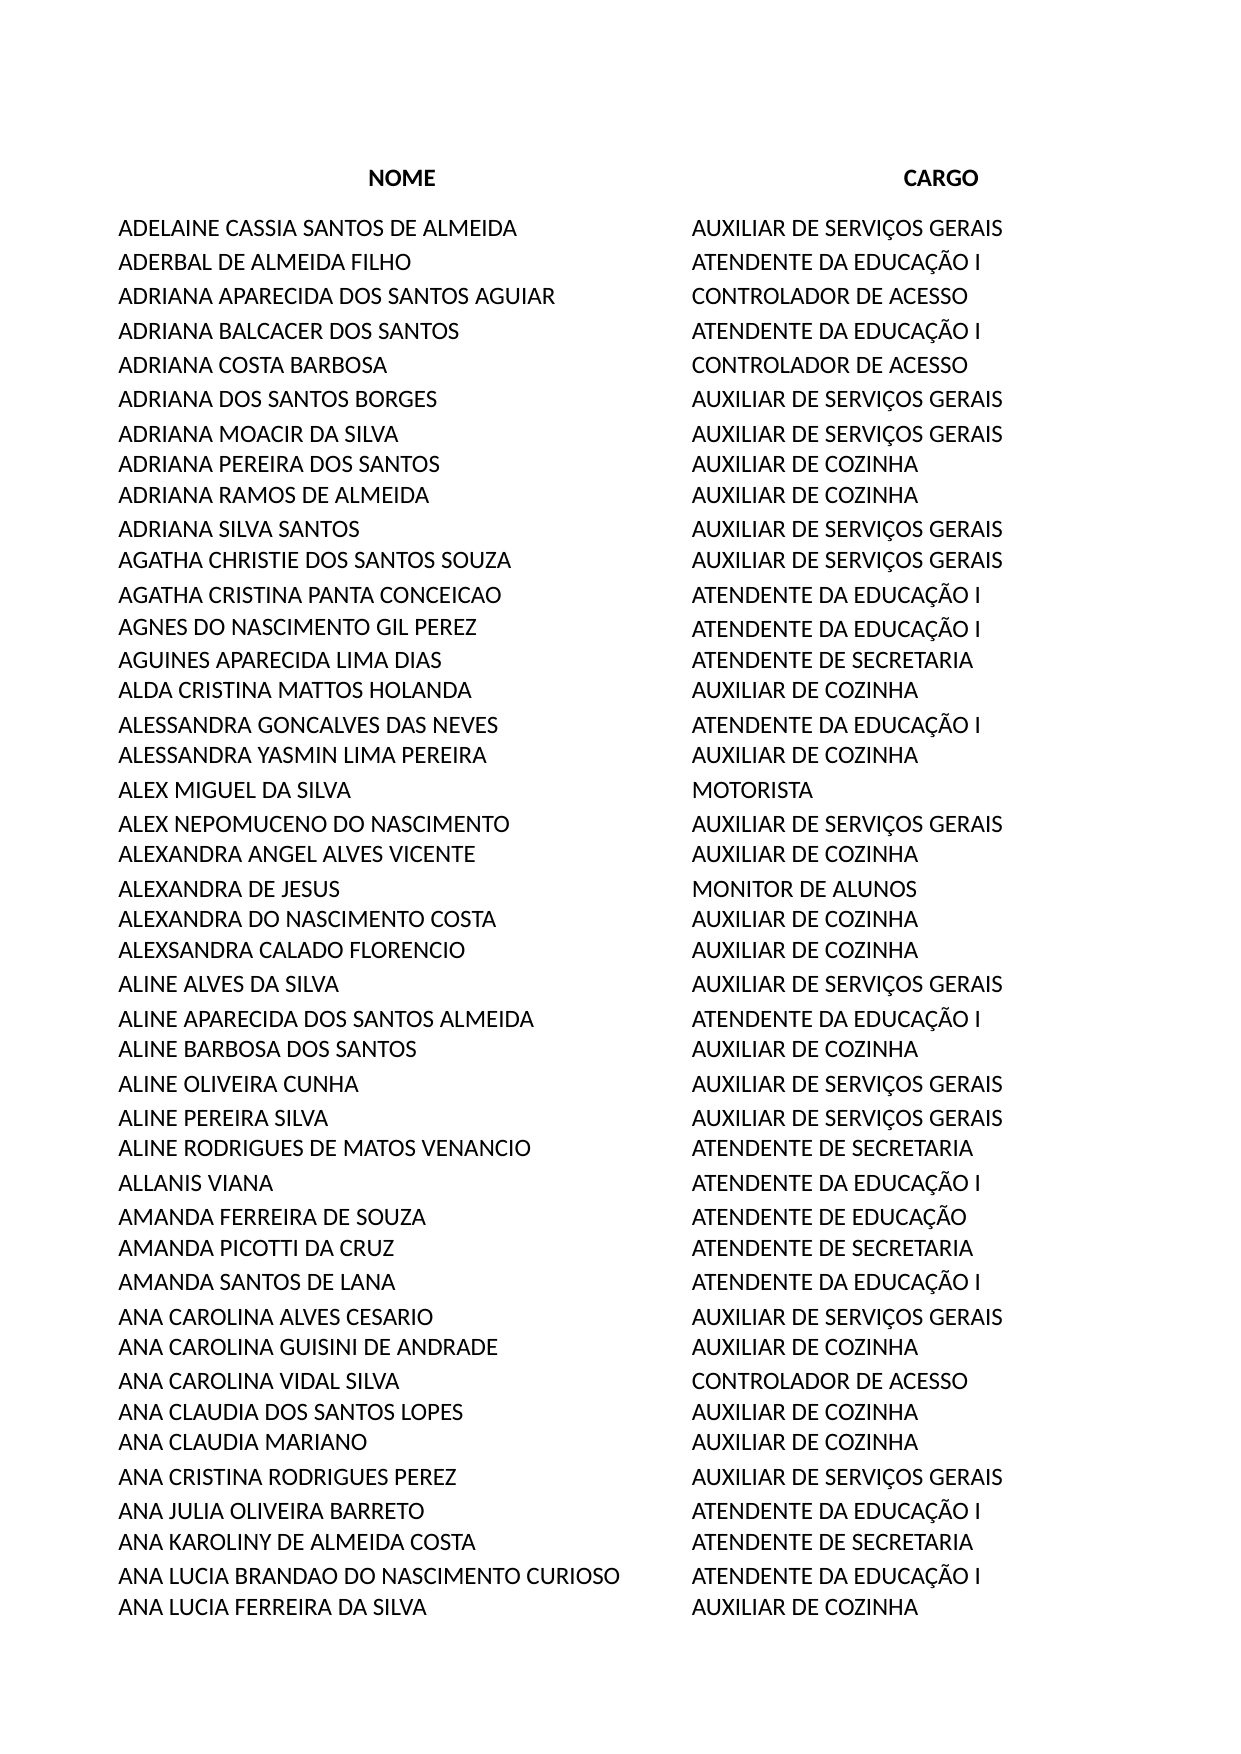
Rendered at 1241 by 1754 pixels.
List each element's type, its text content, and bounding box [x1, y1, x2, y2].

table_cell MONITOR DE ALUNOS [689, 869, 1193, 903]
table_cell AUXILIAR DE SERVIÇOS GERAIS [689, 544, 1193, 575]
table_cell ADRIANA RAMOS DE ALMEIDA [115, 479, 688, 509]
table_cell AUXILIAR DE SERVIÇOS GERAIS [689, 414, 1193, 448]
table_cell CLT [1194, 739, 1240, 770]
table_cell AMANDA PICOTTI DA CRUZ [115, 1232, 688, 1262]
table_cell ADRIANA APARECIDA DOS SANTOS AGUIAR [115, 277, 688, 311]
table_cell AUXILIAR DE COZINHA [689, 449, 1193, 479]
table_cell ALEXANDRA DE JESUS [115, 869, 688, 903]
table_cell AUXILIAR DE COZINHA [689, 904, 1193, 934]
table_cell CLT [1194, 208, 1240, 242]
table_cell CLT [1194, 1263, 1240, 1297]
table_cell CLT [1194, 449, 1240, 479]
table_cell CLT [1194, 544, 1240, 575]
table_cell AUXILIAR DE COZINHA [689, 1033, 1193, 1064]
table_cell AMANDA FERREIRA DE SOUZA [115, 1198, 688, 1232]
table_header CARGO [689, 147, 1193, 208]
table_cell CLT [1194, 345, 1240, 380]
table_cell CONTROLADOR DE ACESSO [689, 345, 1193, 380]
table_cell CONTROLADOR DE ACESSO [689, 1362, 1193, 1396]
table_cell AGUINES APARECIDA LIMA DIAS [115, 644, 688, 674]
table_cell ALINE APARECIDA DOS SANTOS ALMEIDA [115, 999, 688, 1033]
table_cell ALEXANDRA DO NASCIMENTO COSTA [115, 904, 688, 934]
table_cell ANA CAROLINA VIDAL SILVA [115, 1362, 688, 1396]
table_cell ADELAINE CASSIA SANTOS DE ALMEIDA [115, 208, 688, 242]
table_cell ATENDENTE DA EDUCAÇÃO I [689, 999, 1193, 1033]
table_cell ALEX MIGUEL DA SILVA [115, 770, 688, 804]
table_cell CLT [1194, 1033, 1240, 1064]
table_cell ALESSANDRA YASMIN LIMA PEREIRA [115, 739, 688, 770]
table_cell CLT [1194, 644, 1240, 674]
table_cell AUXILIAR DE COZINHA [689, 1591, 1193, 1621]
table_cell CLT [1194, 1427, 1240, 1457]
table_cell AUXILIAR DE SERVIÇOS GERAIS [689, 965, 1193, 999]
table_cell CLT [1194, 380, 1240, 414]
table_cell ALDA CRISTINA MATTOS HOLANDA [115, 675, 688, 705]
table_cell CLT [1194, 1491, 1240, 1526]
table_cell CLT [1194, 1362, 1240, 1396]
table_cell AMANDA SANTOS DE LANA [115, 1263, 688, 1297]
table_cell ATENDENTE DA EDUCAÇÃO I [689, 575, 1193, 609]
table_cell CLT [1194, 277, 1240, 311]
table_cell ADRIANA COSTA BARBOSA [115, 345, 688, 380]
table_cell CLT [1194, 1064, 1240, 1098]
table_cell CLT [1194, 804, 1240, 839]
table_cell ATENDENTE DE SECRETARIA [689, 644, 1193, 674]
table_cell AUXILIAR DE COZINHA [689, 479, 1193, 509]
table_cell AUXILIAR DE COZINHA [689, 675, 1193, 705]
table_cell ADRIANA MOACIR DA SILVA [115, 414, 688, 448]
table_cell AGNES DO NASCIMENTO GIL PEREZ [115, 610, 688, 644]
table_cell ADERBAL DE ALMEIDA FILHO [115, 242, 688, 277]
table_cell AUXILIAR DE COZINHA [689, 1331, 1193, 1362]
table_cell ADRIANA PEREIRA DOS SANTOS [115, 449, 688, 479]
table_cell ATENDENTE DA EDUCAÇÃO I [689, 1263, 1193, 1297]
table_cell CLT [1194, 705, 1240, 739]
table_cell ALEXANDRA ANGEL ALVES VICENTE [115, 839, 688, 869]
table_cell ADRIANA SILVA SANTOS [115, 510, 688, 544]
table_header TIPO DE CONTRATO [1194, 147, 1240, 208]
table_cell CLT [1194, 869, 1240, 903]
table_cell ATENDENTE DA EDUCAÇÃO I [689, 242, 1193, 277]
table_cell CLT [1194, 575, 1240, 609]
table_cell ANA CAROLINA ALVES CESARIO [115, 1297, 688, 1331]
table_cell AGATHA CHRISTIE DOS SANTOS SOUZA [115, 544, 688, 575]
table_cell AUXILIAR DE SERVIÇOS GERAIS [689, 1457, 1193, 1491]
table_cell ATENDENTE DA EDUCAÇÃO I [689, 705, 1193, 739]
table_cell CLT [1194, 839, 1240, 869]
table_cell CLT [1194, 675, 1240, 705]
table_cell CLT [1194, 1163, 1240, 1197]
table_cell ALEXSANDRA CALADO FLORENCIO [115, 934, 688, 964]
table_cell CLT [1194, 479, 1240, 509]
table_cell AUXILIAR DE COZINHA [689, 839, 1193, 869]
table_cell ATENDENTE DA EDUCAÇÃO I [689, 311, 1193, 345]
table_cell CLT [1194, 934, 1240, 964]
table_cell ATENDENTE DE SECRETARIA [689, 1133, 1193, 1163]
table_cell ALEX NEPOMUCENO DO NASCIMENTO [115, 804, 688, 839]
table_cell CLT [1194, 1133, 1240, 1163]
table_cell CLT [1194, 1396, 1240, 1427]
table_cell AUXILIAR DE SERVIÇOS GERAIS [689, 1064, 1193, 1098]
table_cell ATENDENTE DA EDUCAÇÃO I [689, 1556, 1193, 1591]
table_header NOME [115, 147, 688, 208]
table_cell CLT [1194, 242, 1240, 277]
table_cell ANA LUCIA BRANDAO DO NASCIMENTO CURIOSO [115, 1556, 688, 1591]
table_cell ANA CLAUDIA DOS SANTOS LOPES [115, 1396, 688, 1427]
table_cell CLT [1194, 1297, 1240, 1331]
table_cell AGATHA CRISTINA PANTA CONCEICAO [115, 575, 688, 609]
table_cell ANA LUCIA FERREIRA DA SILVA [115, 1591, 688, 1621]
table_cell ADRIANA BALCACER DOS SANTOS [115, 311, 688, 345]
table_cell AUXILIAR DE SERVIÇOS GERAIS [689, 208, 1193, 242]
table_cell MOTORISTA [689, 770, 1193, 804]
table_cell CLT [1194, 999, 1240, 1033]
table_cell AUXILIAR DE COZINHA [689, 934, 1193, 964]
table_cell AUXILIAR DE SERVIÇOS GERAIS [689, 380, 1193, 414]
table_cell AUXILIAR DE SERVIÇOS GERAIS [689, 510, 1193, 544]
table_cell ALINE RODRIGUES DE MATOS VENANCIO [115, 1133, 688, 1163]
table_cell AUXILIAR DE COZINHA [689, 1396, 1193, 1427]
table_cell CLT [1194, 311, 1240, 345]
table_cell CLT [1194, 1098, 1240, 1133]
table_cell ATENDENTE DA EDUCAÇÃO I [689, 610, 1193, 644]
table_cell ATENDENTE DE EDUCAÇÃO [689, 1198, 1193, 1232]
table_cell AUXILIAR DE SERVIÇOS GERAIS [689, 1098, 1193, 1133]
table_cell CLT [1194, 610, 1240, 644]
table_cell ATENDENTE DE SECRETARIA [689, 1526, 1193, 1556]
table_cell AUXILIAR DE COZINHA [689, 739, 1193, 770]
table_cell ANA CRISTINA RODRIGUES PEREZ [115, 1457, 688, 1491]
table_cell CLT [1194, 1591, 1240, 1621]
table_cell ANA KAROLINY DE ALMEIDA COSTA [115, 1526, 688, 1556]
table_cell CLT [1194, 1331, 1240, 1362]
table_cell CLT [1194, 965, 1240, 999]
table_cell CLT [1194, 770, 1240, 804]
table_cell CLT [1194, 510, 1240, 544]
table_cell ATENDENTE DE SECRETARIA [689, 1232, 1193, 1262]
table_cell CLT [1194, 1556, 1240, 1591]
table_cell ALINE PEREIRA SILVA [115, 1098, 688, 1133]
table_cell CLT [1194, 414, 1240, 448]
table_cell ANA CAROLINA GUISINI DE ANDRADE [115, 1331, 688, 1362]
table_cell ATENDENTE DA EDUCAÇÃO I [689, 1163, 1193, 1197]
table_cell CLT [1194, 904, 1240, 934]
table_cell ALINE ALVES DA SILVA [115, 965, 688, 999]
table_cell AUXILIAR DE COZINHA [689, 1427, 1193, 1457]
table_cell ANA CLAUDIA MARIANO [115, 1427, 688, 1457]
table_cell ATENDENTE DA EDUCAÇÃO I [689, 1491, 1193, 1526]
table_cell ADRIANA DOS SANTOS BORGES [115, 380, 688, 414]
table_cell ANA JULIA OLIVEIRA BARRETO [115, 1491, 688, 1526]
table_cell CLT [1194, 1526, 1240, 1556]
table_cell CLT [1194, 1198, 1240, 1232]
table_cell ALINE BARBOSA DOS SANTOS [115, 1033, 688, 1064]
table_cell CONTROLADOR DE ACESSO [689, 277, 1193, 311]
table_cell ALESSANDRA GONCALVES DAS NEVES [115, 705, 688, 739]
table_cell ALLANIS VIANA [115, 1163, 688, 1197]
table_cell CLT [1194, 1457, 1240, 1491]
table_cell ALINE OLIVEIRA CUNHA [115, 1064, 688, 1098]
table_cell CLT [1194, 1232, 1240, 1262]
table_cell AUXILIAR DE SERVIÇOS GERAIS [689, 1297, 1193, 1331]
table_cell AUXILIAR DE SERVIÇOS GERAIS [689, 804, 1193, 839]
